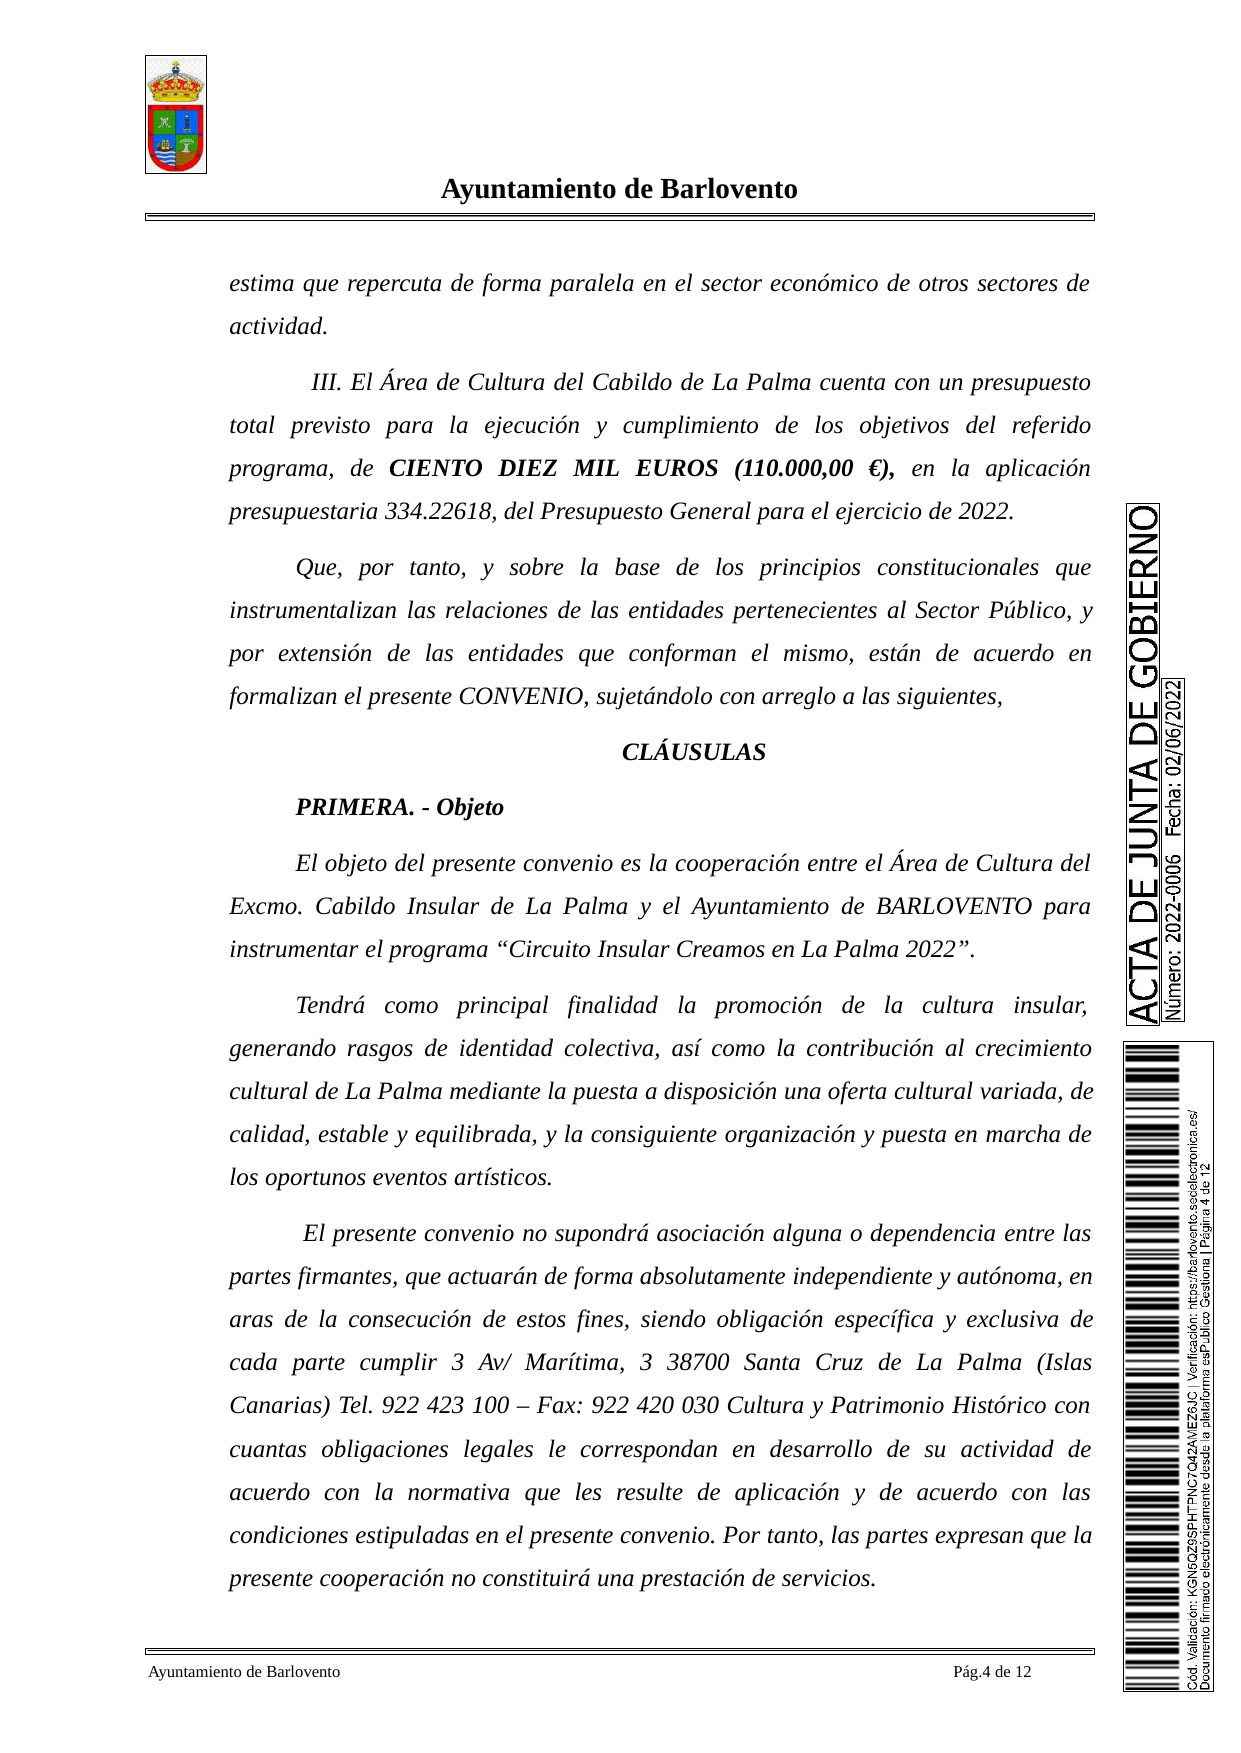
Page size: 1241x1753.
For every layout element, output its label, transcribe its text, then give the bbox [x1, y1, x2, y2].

text Tendrá como principal finalidad la promoción de la cultura insular, [295, 991, 1117, 1019]
text Ayuntamiento de Barlovento [148, 1662, 366, 1681]
text instrumentar el programa “Circuito Insular Creamos en La Palma 2022”. [229, 936, 1117, 963]
text PRIMERA. - Objeto [295, 794, 529, 821]
picture [1127, 504, 1159, 1025]
text presente cooperación no constituirá una prestación de servicios. [229, 1564, 1117, 1592]
text Excmo. Cabildo Insular de La Palma y el Ayuntamiento de BARLOVENTO para [229, 892, 1117, 920]
text Pág.4 de 12 [953, 1662, 1056, 1681]
text CLÁUSULAS [622, 738, 791, 766]
text Ayuntamiento de Barlovento [441, 173, 825, 205]
picture [1124, 1042, 1213, 1691]
text III. El Área de Cultura del Cabildo de La Palma cuenta con un presupuesto [311, 368, 1117, 396]
text programa, de CIENTO DIEZ MIL EUROS (110.000,00 €), en la aplicación [229, 454, 1117, 482]
text partes firmantes, que actuarán de forma absolutamente independiente y autónoma, en [229, 1262, 1117, 1290]
text El objeto del presente convenio es la cooperación entre el Área de Cultura del [295, 849, 1117, 877]
text El presente convenio no supondrá asociación alguna o dependencia entre las [303, 1219, 1117, 1247]
text total previsto para la ejecución y cumplimiento de los objetivos del referido [229, 411, 1117, 439]
picture [146, 56, 206, 173]
text presupuestaria 334.22618, del Presupuesto General para el ejercicio de 2022. [229, 497, 1117, 525]
text formalizan el presente CONVENIO, sujetándolo con arreglo a las siguientes, [229, 682, 1117, 710]
text Canarias) Tel. 922 423 100 – Fax: 922 420 030 Cultura y Patrimonio Histórico con [229, 1392, 1117, 1419]
text aras de la consecución de estos fines, siendo obligación específica y exclusiva de [229, 1306, 1117, 1333]
text calidad, estable y equilibrada, y la consiguiente organización y puesta en marcha de [229, 1121, 1117, 1148]
text condiciones estipuladas en el presente convenio. Por tanto, las partes expresan que la [229, 1521, 1117, 1549]
text por extensión de las entidades que conforman el mismo, están de acuerdo en [229, 639, 1117, 667]
picture [1162, 679, 1184, 1021]
text acuerdo con la normativa que les resulte de aplicación y de acuerdo con las [229, 1478, 1117, 1506]
text estima que repercuta de forma paralela en el sector económico de otros sectores de [229, 269, 1117, 297]
picture [146, 1649, 1094, 1654]
text cuantas obligaciones legales le correspondan en desarrollo de su actividad de [229, 1435, 1117, 1463]
text instrumentalizan las relaciones de las entidades pertenecientes al Sector Público, y [229, 596, 1117, 624]
text cada parte cumplir 3 Av/ Marítima, 3 38700 Santa Cruz de La Palma (Islas [229, 1349, 1117, 1376]
text los oportunos eventos artísticos. [229, 1164, 1117, 1191]
text Que, por tanto, y sobre la base de los principios constitucionales que [295, 553, 1117, 581]
text generando rasgos de identidad colectiva, así como la contribución al crecimiento [229, 1034, 1117, 1062]
picture [146, 214, 1094, 220]
text cultural de La Palma mediante la puesta a disposición una oferta cultural variada, de [229, 1077, 1117, 1105]
text actividad. [229, 312, 1117, 340]
